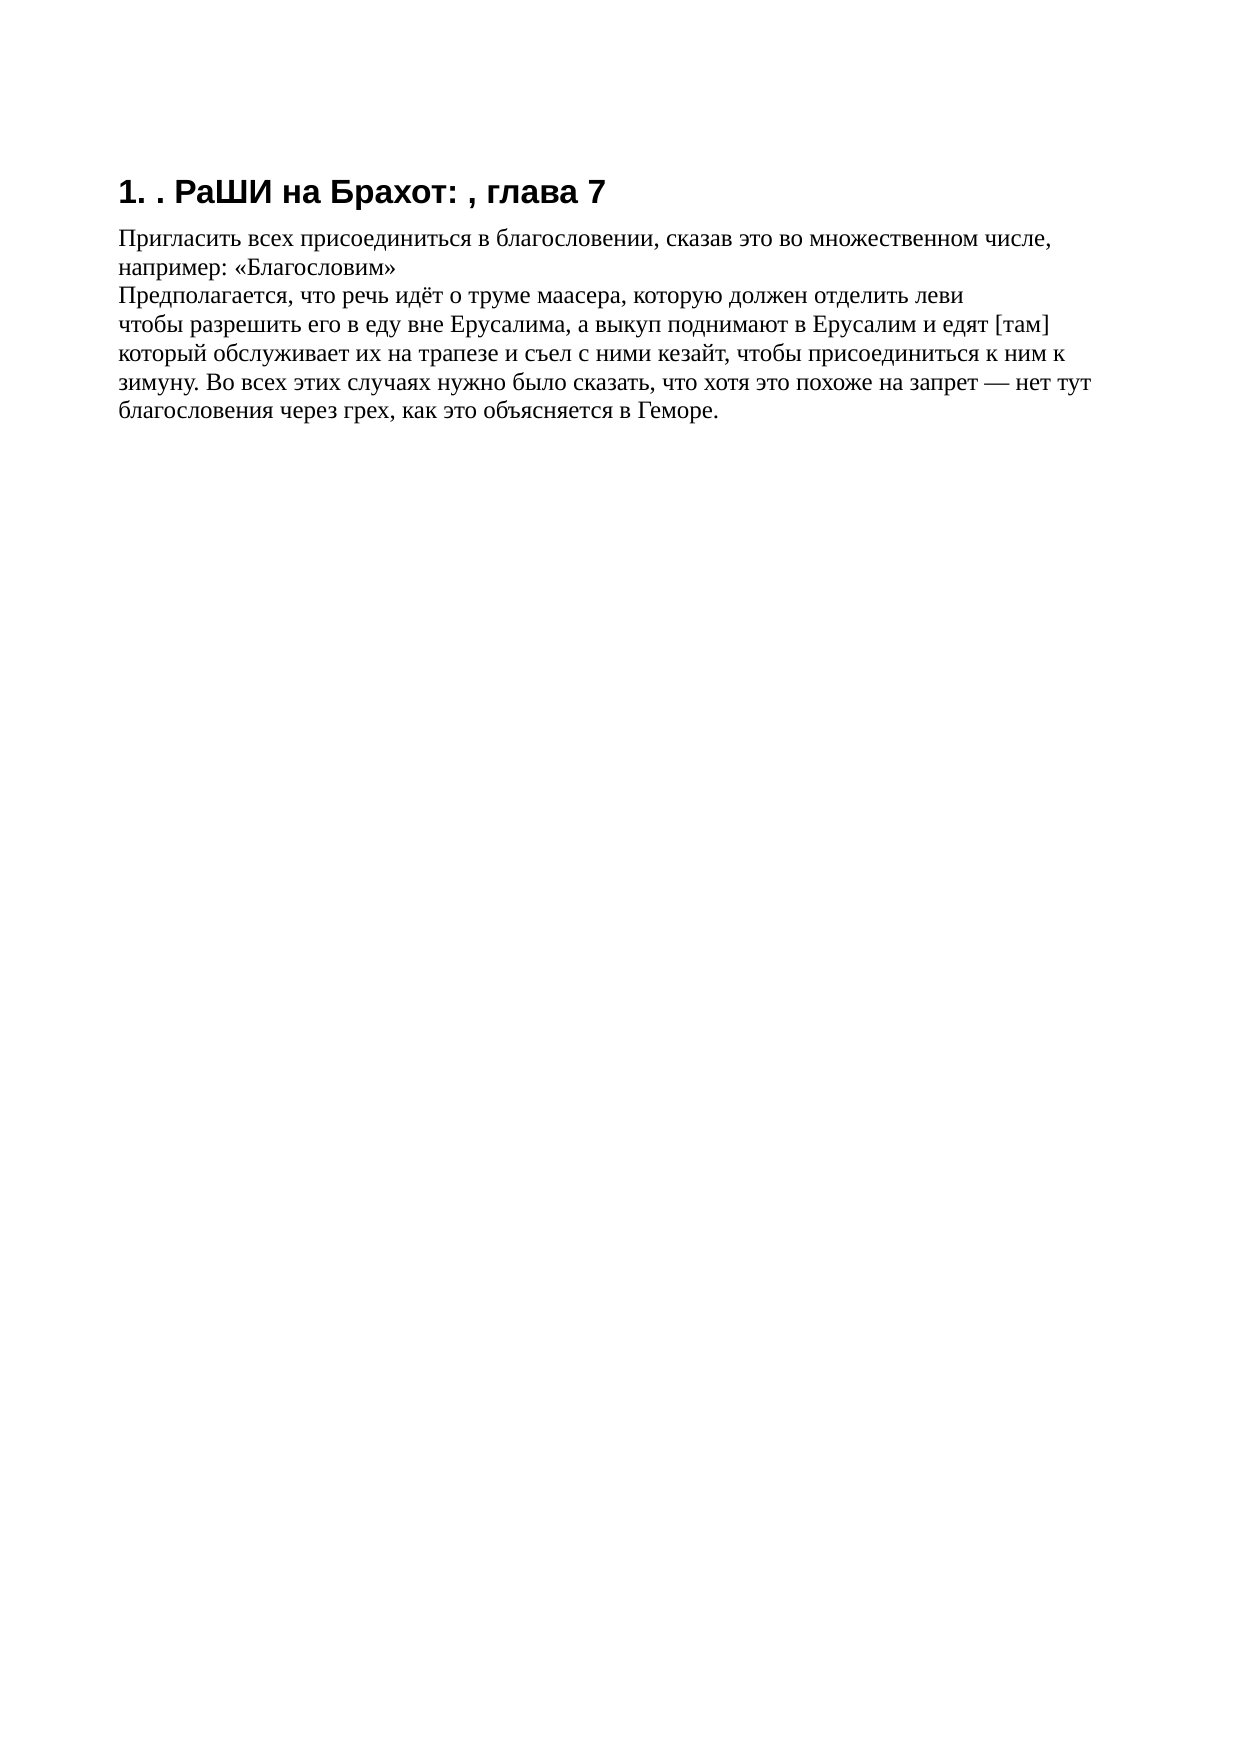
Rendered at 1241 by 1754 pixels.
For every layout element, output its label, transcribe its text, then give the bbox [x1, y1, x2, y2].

subtitle . РаШИ на Брахот: , глава 7 [118, 147, 1122, 176]
text Пригласить всех присоединиться в благословении, сказав это во множественном числе, например: «Благословим» [118, 176, 1122, 233]
text чтобы разрешить его в еду вне Ерусалима, а выкуп поднимают в Ерусалим и едят [там] [118, 262, 1122, 291]
text Предполагается, что речь идёт о труме маасера, которую должен отделить леви [118, 233, 1122, 262]
text который обслуживает их на трапезе и съел с ними кезайт, чтобы присоединиться к ним к зимуну. Во всех этих случаях нужно было сказать, что хотя это похоже на запрет — нет тут благословения через грех, как это объясняется в Геморе. [118, 291, 1122, 377]
